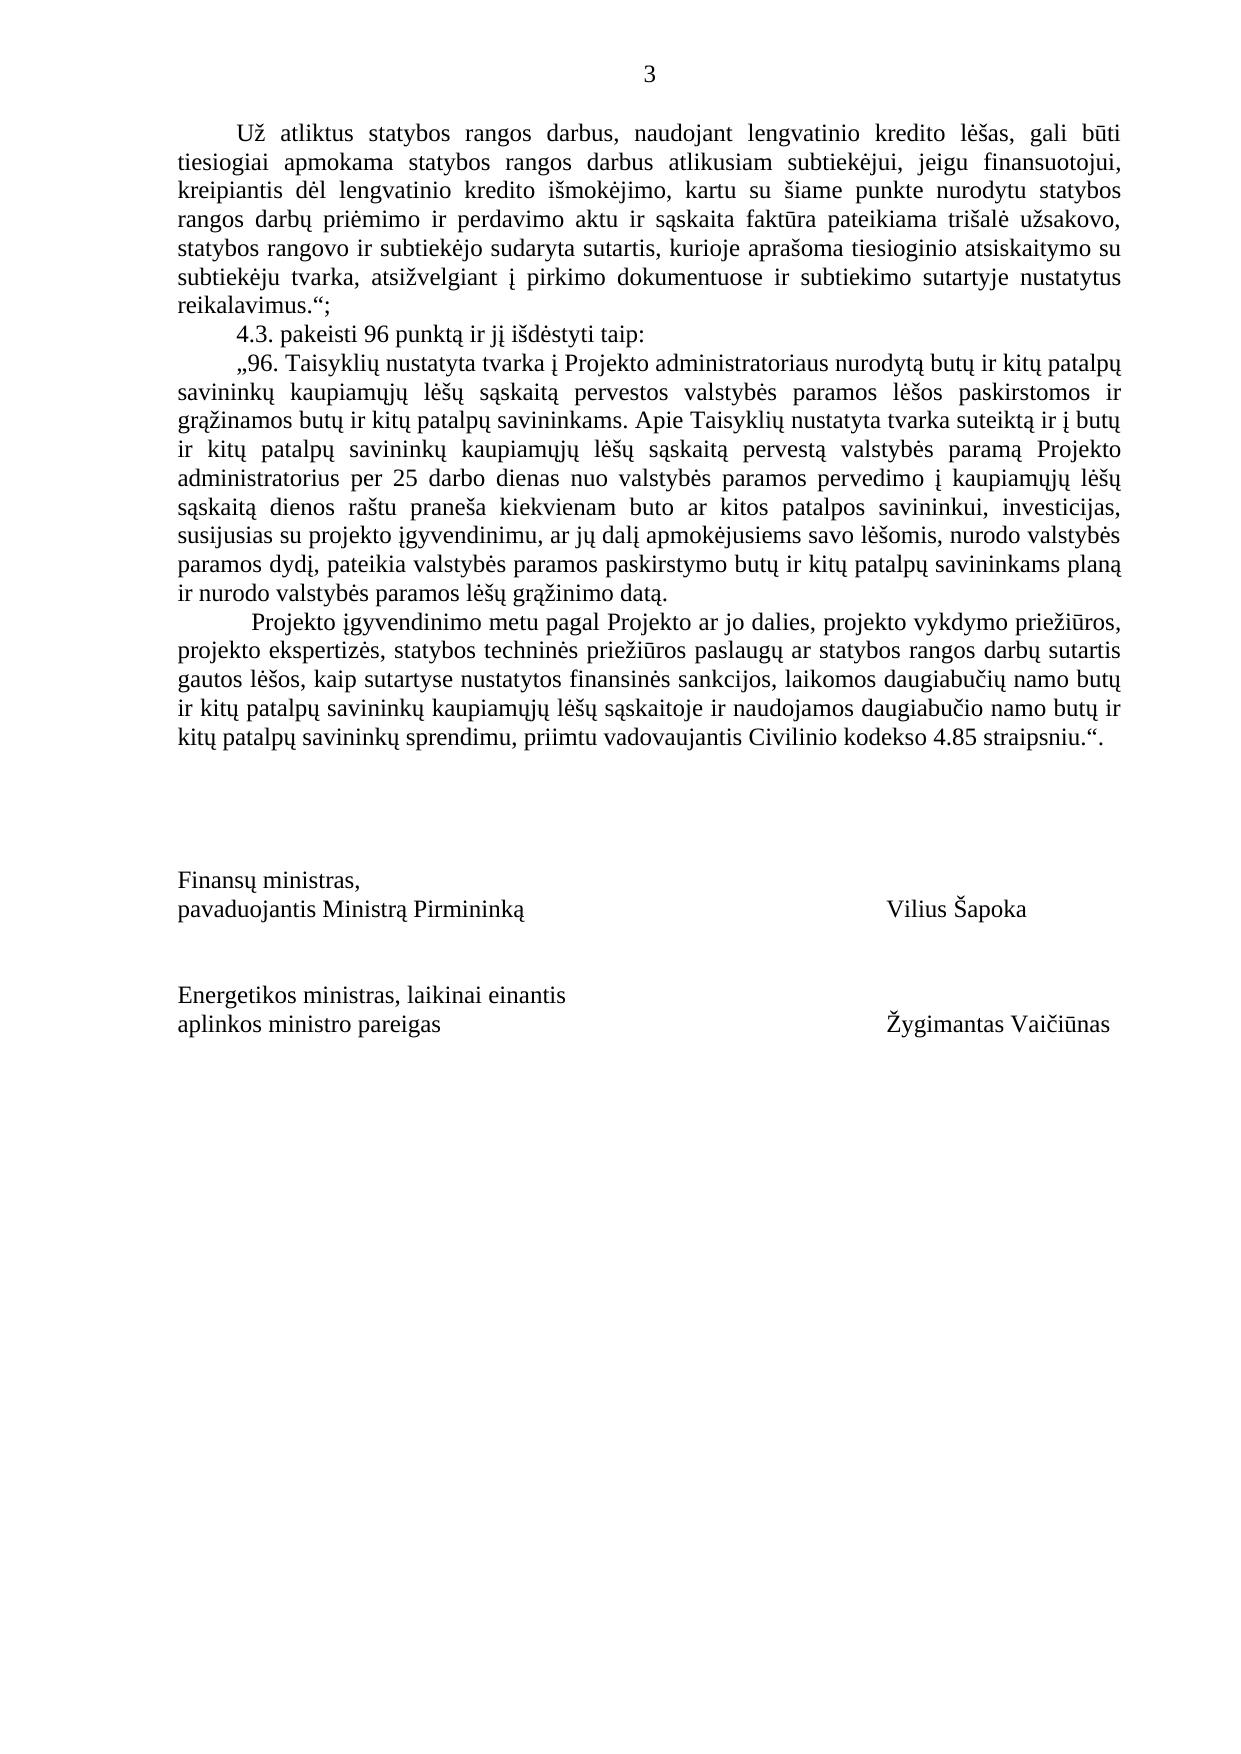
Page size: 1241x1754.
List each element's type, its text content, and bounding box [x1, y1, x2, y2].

text pavaduojantis Ministrą Pirmininką Vilius Šapoka [177, 894, 1122, 923]
text Finansų ministras, [177, 866, 1122, 894]
text Projekto įgyvendinimo metu pagal Projekto ar jo dalies, projekto vykdymo priežiūros, projekto ekspertizės, statybos techninės priežiūros paslaugų ar statybos rangos darbų sutartis gautos lėšos, kaip sutartyse nustatytos finansinės sankcijos, laikomos daugiabučių namo butų ir kitų patalpų savininkų kaupiamųjų lėšų sąskaitoje ir naudojamos daugiabučio namo butų ir kitų patalpų savininkų sprendimu, priimtu vadovaujantis Civilinio kodekso 4.85 straipsniu.“. [177, 607, 1122, 751]
text 4.3. pakeisti 96 punktą ir jį išdėstyti taip: [177, 319, 1122, 348]
text Už atliktus statybos rangos darbus, naudojant lengvatinio kredito lėšas, gali būti tiesiogiai apmokama statybos rangos darbus atlikusiam subtiekėjui, jeigu finansuotojui, kreipiantis dėl lengvatinio kredito išmokėjimo, kartu su šiame punkte nurodytu statybos rangos darbų priėmimo ir perdavimo aktu ir sąskaita faktūra pateikiama trišalė užsakovo, statybos rangovo ir subtiekėjo sudaryta sutartis, kurioje aprašoma tiesioginio atsiskaitymo su subtiekėju tvarka, atsižvelgiant į pirkimo dokumentuose ir subtiekimo sutartyje nustatytus reikalavimus.“; [177, 118, 1122, 319]
text „96. Taisyklių nustatyta tvarka į Projekto administratoriaus nurodytą butų ir kitų patalpų savininkų kaupiamųjų lėšų sąskaitą pervestos valstybės paramos lėšos paskirstomos ir grąžinamos butų ir kitų patalpų savininkams. Apie Taisyklių nustatyta tvarka suteiktą ir į butų ir kitų patalpų savininkų kaupiamųjų lėšų sąskaitą pervestą valstybės paramą Projekto administratorius per 25 darbo dienas nuo valstybės paramos pervedimo į kaupiamųjų lėšų sąskaitą dienos raštu praneša kiekvienam buto ar kitos patalpos savininkui, investicijas, susijusias su projekto įgyvendinimu, ar jų dalį apmokėjusiems savo lėšomis, nurodo valstybės paramos dydį, pateikia valstybės paramos paskirstymo butų ir kitų patalpų savininkams planą ir nurodo valstybės paramos lėšų grąžinimo datą. [177, 348, 1122, 607]
text aplinkos ministro pareigas Žygimantas Vaičiūnas [177, 1009, 1122, 1038]
text Energetikos ministras, laikinai einantis [177, 981, 1122, 1009]
